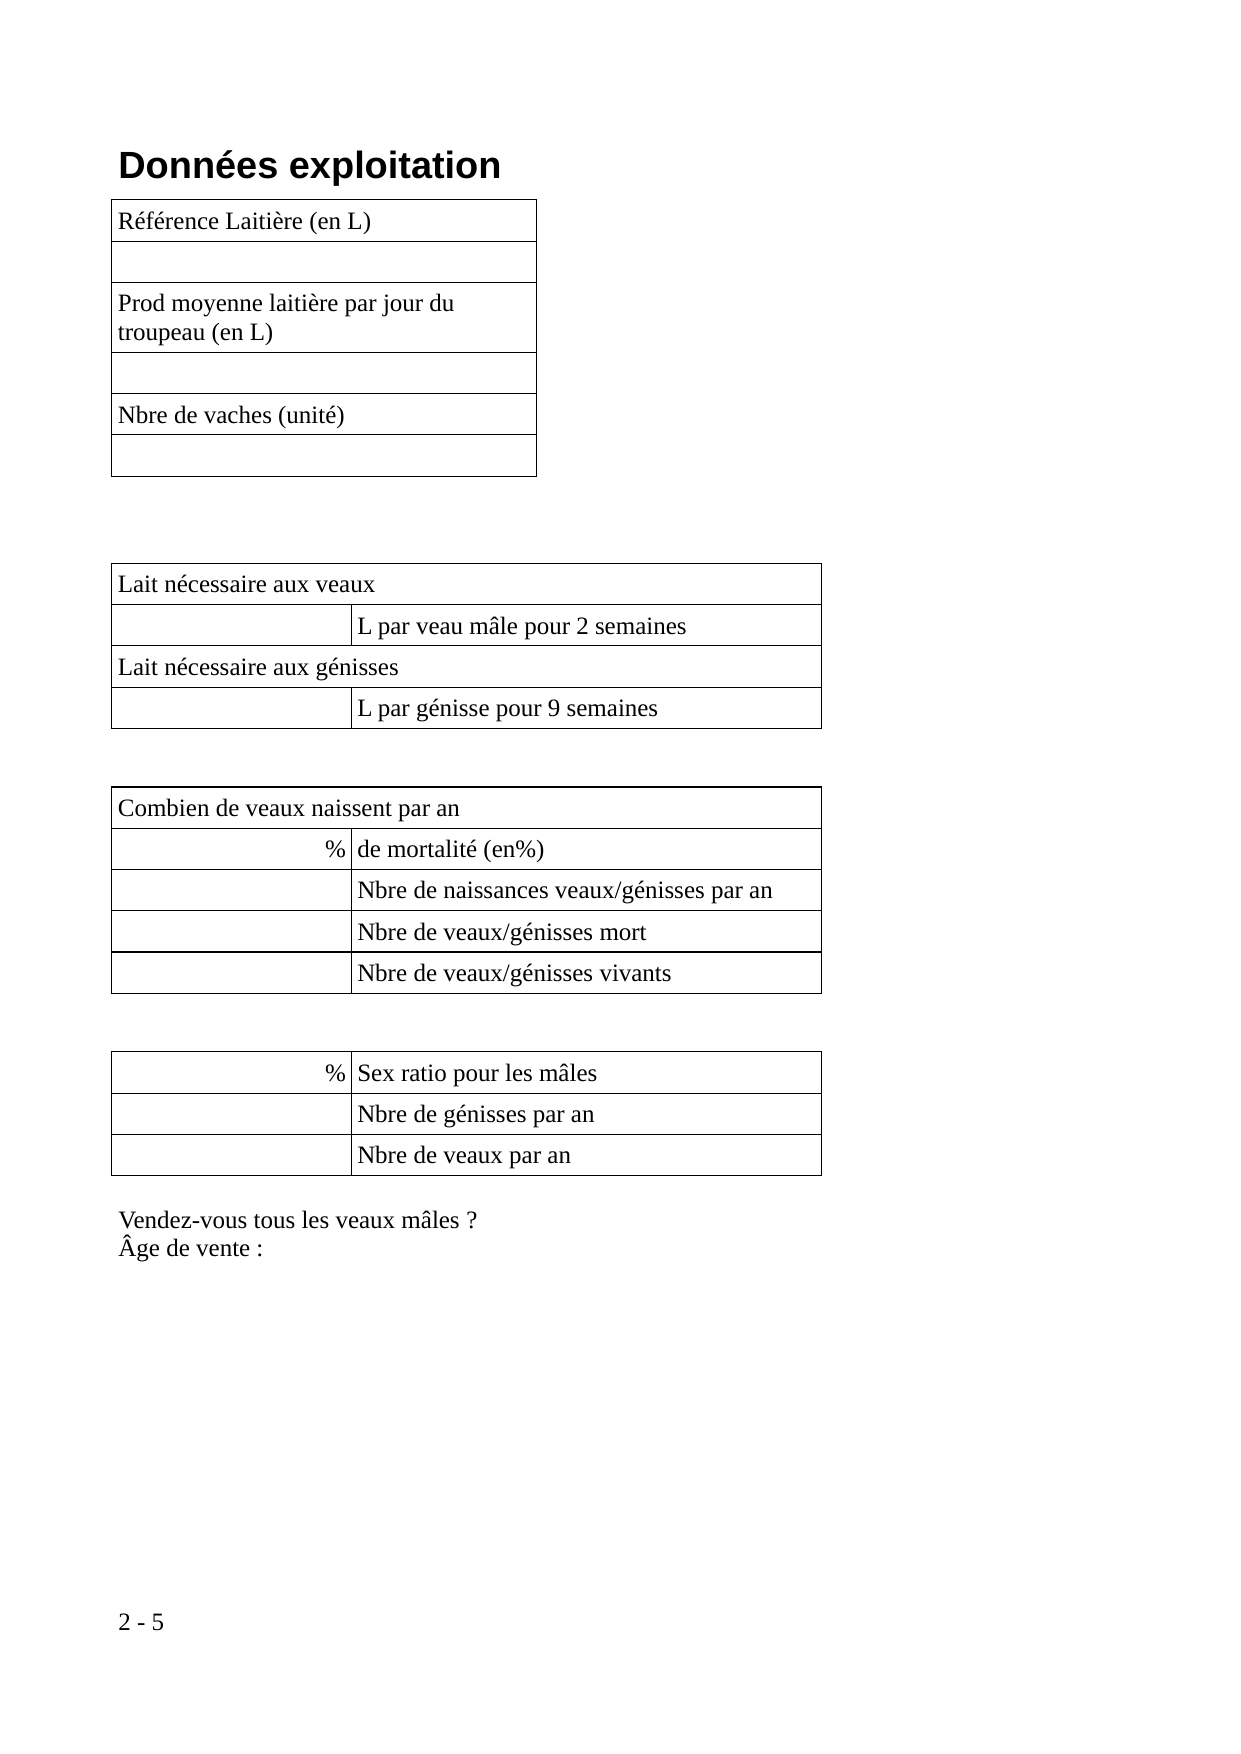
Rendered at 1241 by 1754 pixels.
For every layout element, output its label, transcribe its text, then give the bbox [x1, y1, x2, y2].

table_cell L par génisse pour 9 semaines [352, 688, 821, 728]
table_cell L par veau mâle pour 2 semaines [352, 605, 821, 645]
table_cell [112, 1135, 351, 1175]
table_cell Nbre de vaches (unité) [112, 394, 536, 434]
table_cell [112, 688, 351, 728]
table_header Sex ratio pour les mâles [352, 1052, 821, 1092]
table_cell Nbre de génisses par an [352, 1094, 821, 1134]
table_header % [112, 1052, 351, 1092]
table_cell [112, 953, 351, 993]
table_cell de mortalité (en%) [352, 829, 821, 869]
table_cell [112, 870, 351, 910]
table_cell [112, 242, 536, 282]
table_cell Nbre de naissances veaux/génisses par an [352, 870, 821, 910]
table_cell [112, 911, 351, 951]
table_cell Nbre de veaux/génisses vivants [352, 953, 821, 993]
table_header Combien de veaux naissent par an [112, 788, 821, 828]
table_cell Prod moyenne laitière par jour du troupeau (en L) [112, 283, 536, 352]
table_cell [112, 1094, 351, 1134]
table_cell % [112, 829, 351, 869]
table_cell [112, 353, 536, 393]
subtitle Données exploitation [118, 143, 1122, 187]
table_cell Lait nécessaire aux génisses [112, 646, 821, 687]
table_cell Nbre de veaux/génisses mort [352, 911, 821, 951]
table_header Lait nécessaire aux veaux [112, 564, 821, 604]
table_cell Nbre de veaux par an [352, 1135, 821, 1175]
text âge de vente : [118, 1233, 1122, 1262]
table_cell [112, 605, 351, 645]
table_cell [112, 435, 536, 476]
text Vendez-vous tous les veaux mâles ? [118, 1205, 1122, 1233]
table_header Référence Laitière (en L) [112, 200, 536, 241]
